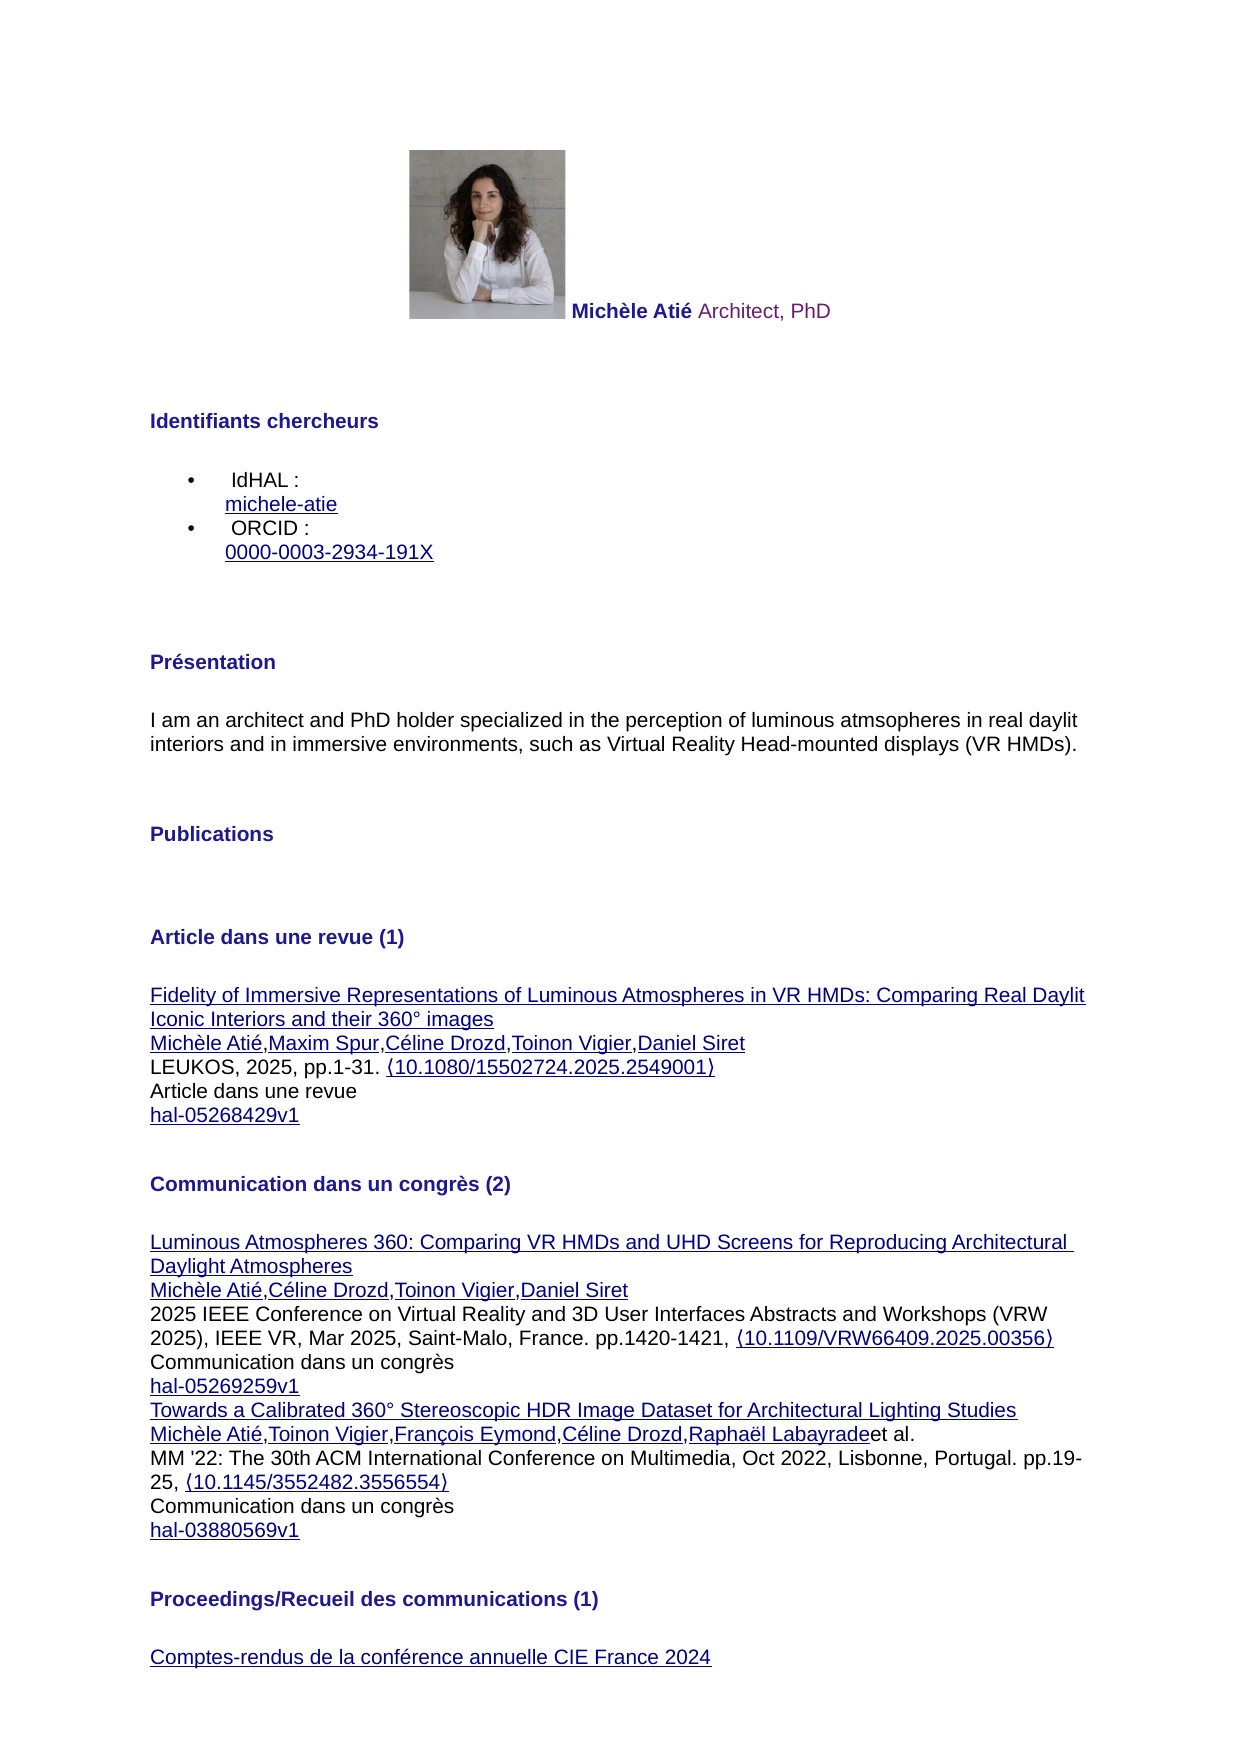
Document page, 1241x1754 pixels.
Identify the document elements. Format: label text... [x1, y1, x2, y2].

text I am an architect and PhD holder specialized in the perception of luminous atmsopheres in real daylit interiors and in immersive environments, such as Virtual Reality Head-mounted displays (VR HMDs). [150, 708, 1090, 756]
table_header Luminous Atmospheres 360: Comparing VR HMDs and UHD Screens for Reproducing Architectural Daylight Atmospheres Michèle Atié,Céline Drozd,Toinon Vigier,Daniel Siret 2025 IEEE Conference on Virtual Reality and 3D User Interfaces Abstracts and Workshops (VRW 2025), IEEE VR, Mar 2025, Saint-Malo, France. pp.1420-1421, ⟨10.1109/VRW66409.2025.00356⟩ Communication dans un congrès hal-05269259v1 [150, 1230, 1090, 1398]
subtitle Présentation [150, 650, 1090, 674]
subtitle Michèle Atié Architect, PhD [150, 150, 1090, 323]
picture [409, 150, 566, 319]
subtitle Article dans une revue (1) [150, 925, 1090, 949]
table_cell Towards a Calibrated 360° Stereoscopic HDR Image Dataset for Architectural Lighting Studies Michèle Atié,Toinon Vigier,François Eymond,Céline Drozd,Raphaël Labayradeet al. MM '22: The 30th ACM International Conference on Multimedia, Oct 2022, Lisbonne, Portugal. pp.19-25, ⟨10.1145/3552482.3556554⟩ Communication dans un congrès hal-03880569v1 [150, 1398, 1090, 1542]
list michele-atie [187, 492, 1090, 516]
list IdHAL : [187, 468, 1090, 492]
subtitle Identifiants chercheurs [150, 409, 1090, 433]
subtitle Communication dans un congrès (2) [150, 1172, 1090, 1196]
list 0000-0003-2934-191X [187, 539, 1090, 563]
table_header Comptes-rendus de la conférence annuelle CIE France 2024 [150, 1645, 1090, 1669]
subtitle Proceedings/Recueil des communications (1) [150, 1586, 1090, 1610]
list ORCID : [187, 516, 1090, 539]
table_header Fidelity of Immersive Representations of Luminous Atmospheres in VR HMDs: Comparing Real Daylit Iconic Interiors and their 360° images Michèle Atié,Maxim Spur,Céline Drozd,Toinon Vigier,Daniel Siret LEUKOS, 2025, pp.1-31. ⟨10.1080/15502724.2025.2549001⟩ Article dans une revue hal-05268429v1 [150, 983, 1090, 1127]
subtitle Publications [150, 822, 1090, 846]
